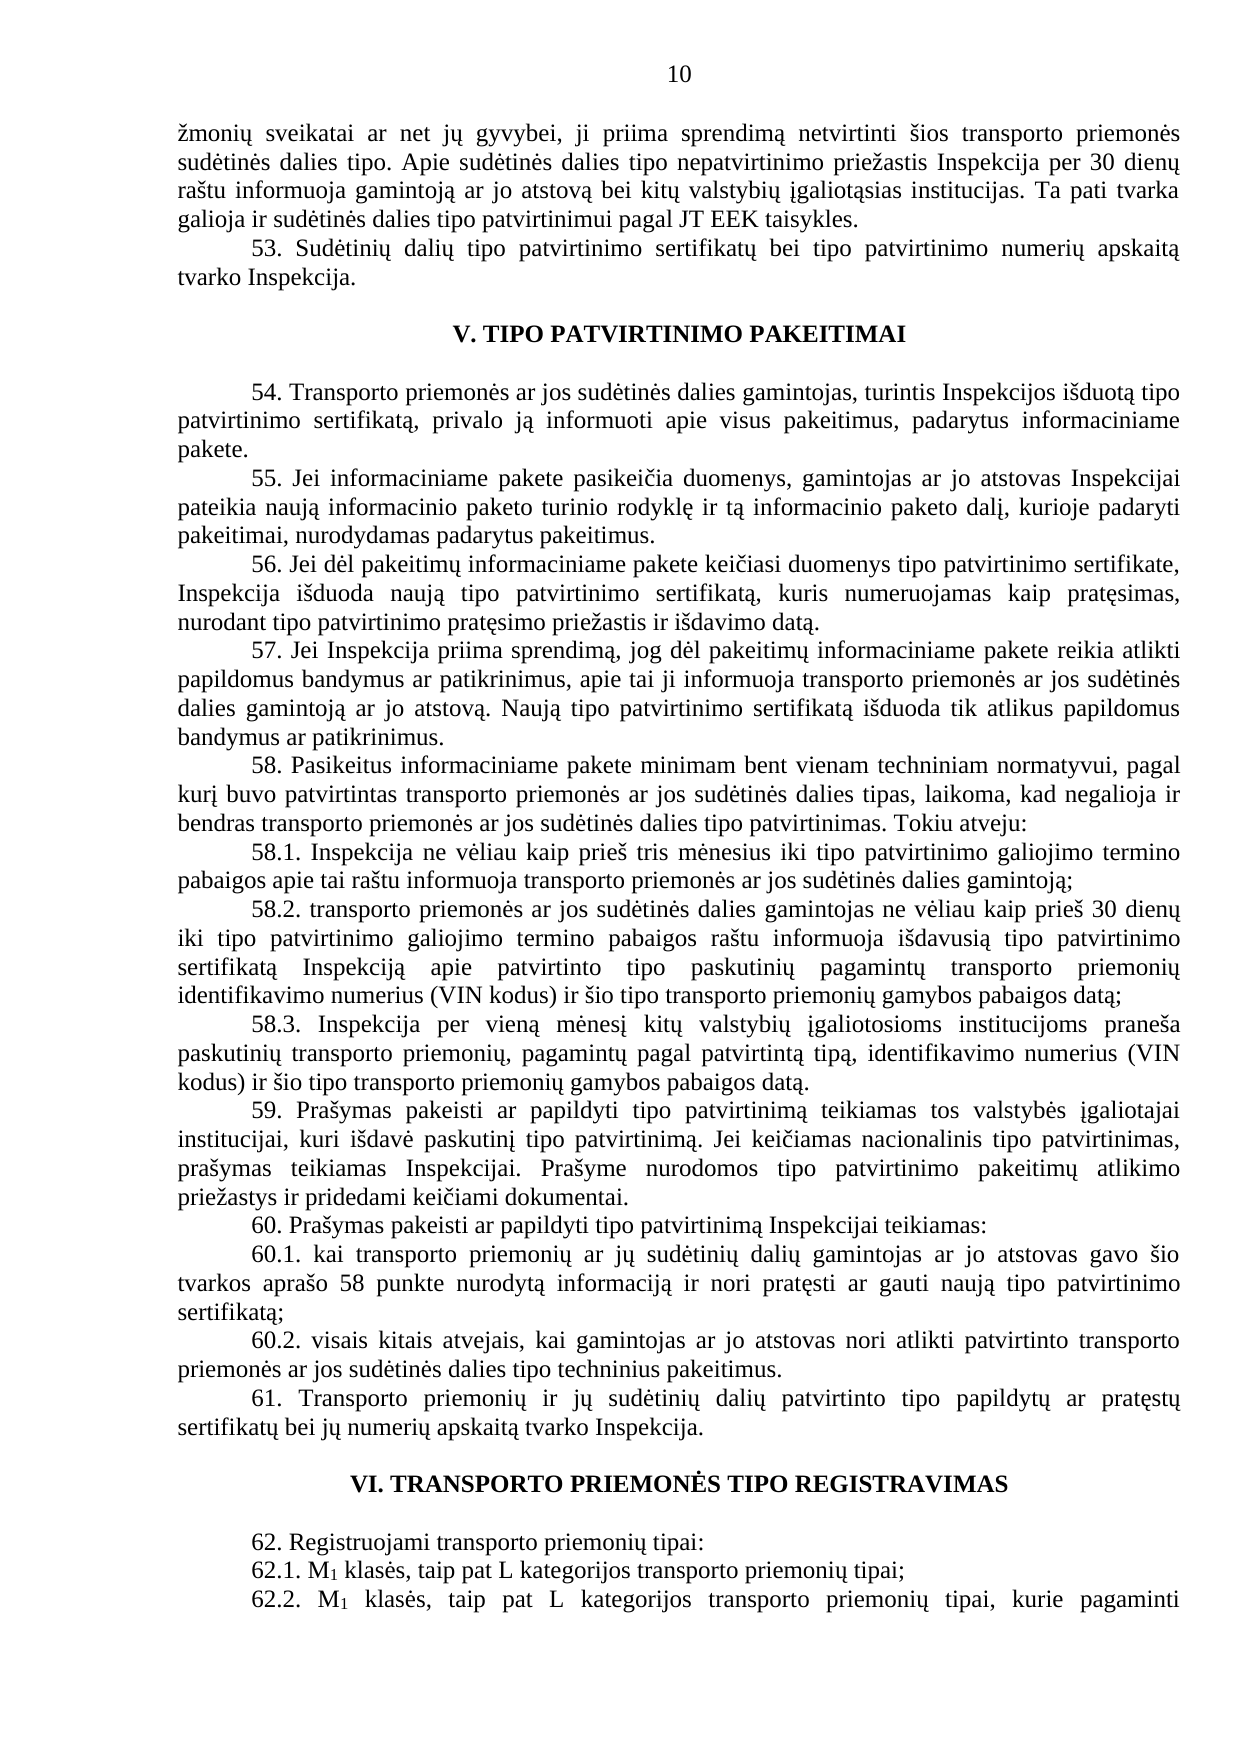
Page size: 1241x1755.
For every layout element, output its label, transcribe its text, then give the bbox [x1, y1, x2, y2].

text 54. Transporto priemonės ar jos sudėtinės dalies gamintojas, turintis Inspekcijos išduotą tipo patvirtinimo sertifikatą, privalo ją informuoti apie visus pakeitimus, padarytus informaciniame pakete. [177, 377, 1181, 463]
text 59. Prašymas pakeisti ar papildyti tipo patvirtinimą teikiamas tos valstybės įgaliotajai institucijai, kuri išdavė paskutinį tipo patvirtinimą. Jei keičiamas nacionalinis tipo patvirtinimas, prašymas teikiamas Inspekcijai. Prašyme nurodomos tipo patvirtinimo pakeitimų atlikimo priežastys ir pridedami keičiami dokumentai. [177, 1096, 1181, 1211]
text 62.2. M1 klasės, taip pat L kategorijos transporto priemonių tipai, kurie pagaminti [177, 1584, 1181, 1613]
text 62.1. M1 klasės, taip pat L kategorijos transporto priemonių tipai; [177, 1556, 1181, 1584]
text 58.3. Inspekcija per vieną mėnesį kitų valstybių įgaliotosioms institucijoms praneša paskutinių transporto priemonių, pagamintų pagal patvirtintą tipą, identifikavimo numerius (VIN kodus) ir šio tipo transporto priemonių gamybos pabaigos datą. [177, 1009, 1181, 1096]
text 53. Sudėtinių dalių tipo patvirtinimo sertifikatų bei tipo patvirtinimo numerių apskaitą tvarko Inspekcija. [177, 233, 1181, 291]
text 58.1. Inspekcija ne vėliau kaip prieš tris mėnesius iki tipo patvirtinimo galiojimo termino pabaigos apie tai raštu informuoja transporto priemonės ar jos sudėtinės dalies gamintoją; [177, 837, 1181, 894]
text 57. Jei Inspekcija priima sprendimą, jog dėl pakeitimų informaciniame pakete reikia atlikti papildomus bandymus ar patikrinimus, apie tai ji informuoja transporto priemonės ar jos sudėtinės dalies gamintoją ar jo atstovą. Naują tipo patvirtinimo sertifikatą išduoda tik atlikus papildomus bandymus ar patikrinimus. [177, 636, 1181, 751]
text 61. Transporto priemonių ir jų sudėtinių dalių patvirtinto tipo papildytų ar pratęstų sertifikatų bei jų numerių apskaitą tvarko Inspekcija. [177, 1383, 1181, 1441]
text 60.2. visais kitais atvejais, kai gamintojas ar jo atstovas nori atlikti patvirtinto transporto priemonės ar jos sudėtinės dalies tipo techninius pakeitimus. [177, 1326, 1181, 1383]
text V. TIPO PATVIRTINIMO PAKEITIMAI [177, 319, 1181, 348]
text žmonių sveikatai ar net jų gyvybei, ji priima sprendimą netvirtinti šios transporto priemonės sudėtinės dalies tipo. Apie sudėtinės dalies tipo nepatvirtinimo priežastis Inspekcija per 30 dienų raštu informuoja gamintoją ar jo atstovą bei kitų valstybių įgaliotąsias institucijas. Ta pati tvarka galioja ir sudėtinės dalies tipo patvirtinimui pagal JT EEK taisykles. [177, 118, 1181, 233]
text 60.1. kai transporto priemonių ar jų sudėtinių dalių gamintojas ar jo atstovas gavo šio tvarkos aprašo 58 punkte nurodytą informaciją ir nori pratęsti ar gauti naują tipo patvirtinimo sertifikatą; [177, 1239, 1181, 1326]
text 58.2. transporto priemonės ar jos sudėtinės dalies gamintojas ne vėliau kaip prieš 30 dienų iki tipo patvirtinimo galiojimo termino pabaigos raštu informuoja išdavusią tipo patvirtinimo sertifikatą Inspekciją apie patvirtinto tipo paskutinių pagamintų transporto priemonių identifikavimo numerius (VIN kodus) ir šio tipo transporto priemonių gamybos pabaigos datą; [177, 894, 1181, 1009]
text 56. Jei dėl pakeitimų informaciniame pakete keičiasi duomenys tipo patvirtinimo sertifikate, Inspekcija išduoda naują tipo patvirtinimo sertifikatą, kuris numeruojamas kaip pratęsimas, nurodant tipo patvirtinimo pratęsimo priežastis ir išdavimo datą. [177, 549, 1181, 636]
text VI. TRANSPORTO PRIEMONĖS TIPO REGISTRAVIMAS [177, 1469, 1181, 1498]
text 55. Jei informaciniame pakete pasikeičia duomenys, gamintojas ar jo atstovas Inspekcijai pateikia naują informacinio paketo turinio rodyklę ir tą informacinio paketo dalį, kurioje padaryti pakeitimai, nurodydamas padarytus pakeitimus. [177, 463, 1181, 549]
text 60. Prašymas pakeisti ar papildyti tipo patvirtinimą Inspekcijai teikiamas: [177, 1211, 1181, 1239]
text 58. Pasikeitus informaciniame pakete minimam bent vienam techniniam normatyvui, pagal kurį buvo patvirtintas transporto priemonės ar jos sudėtinės dalies tipas, laikoma, kad negalioja ir bendras transporto priemonės ar jos sudėtinės dalies tipo patvirtinimas. Tokiu atveju: [177, 751, 1181, 837]
text 62. Registruojami transporto priemonių tipai: [177, 1527, 1181, 1556]
